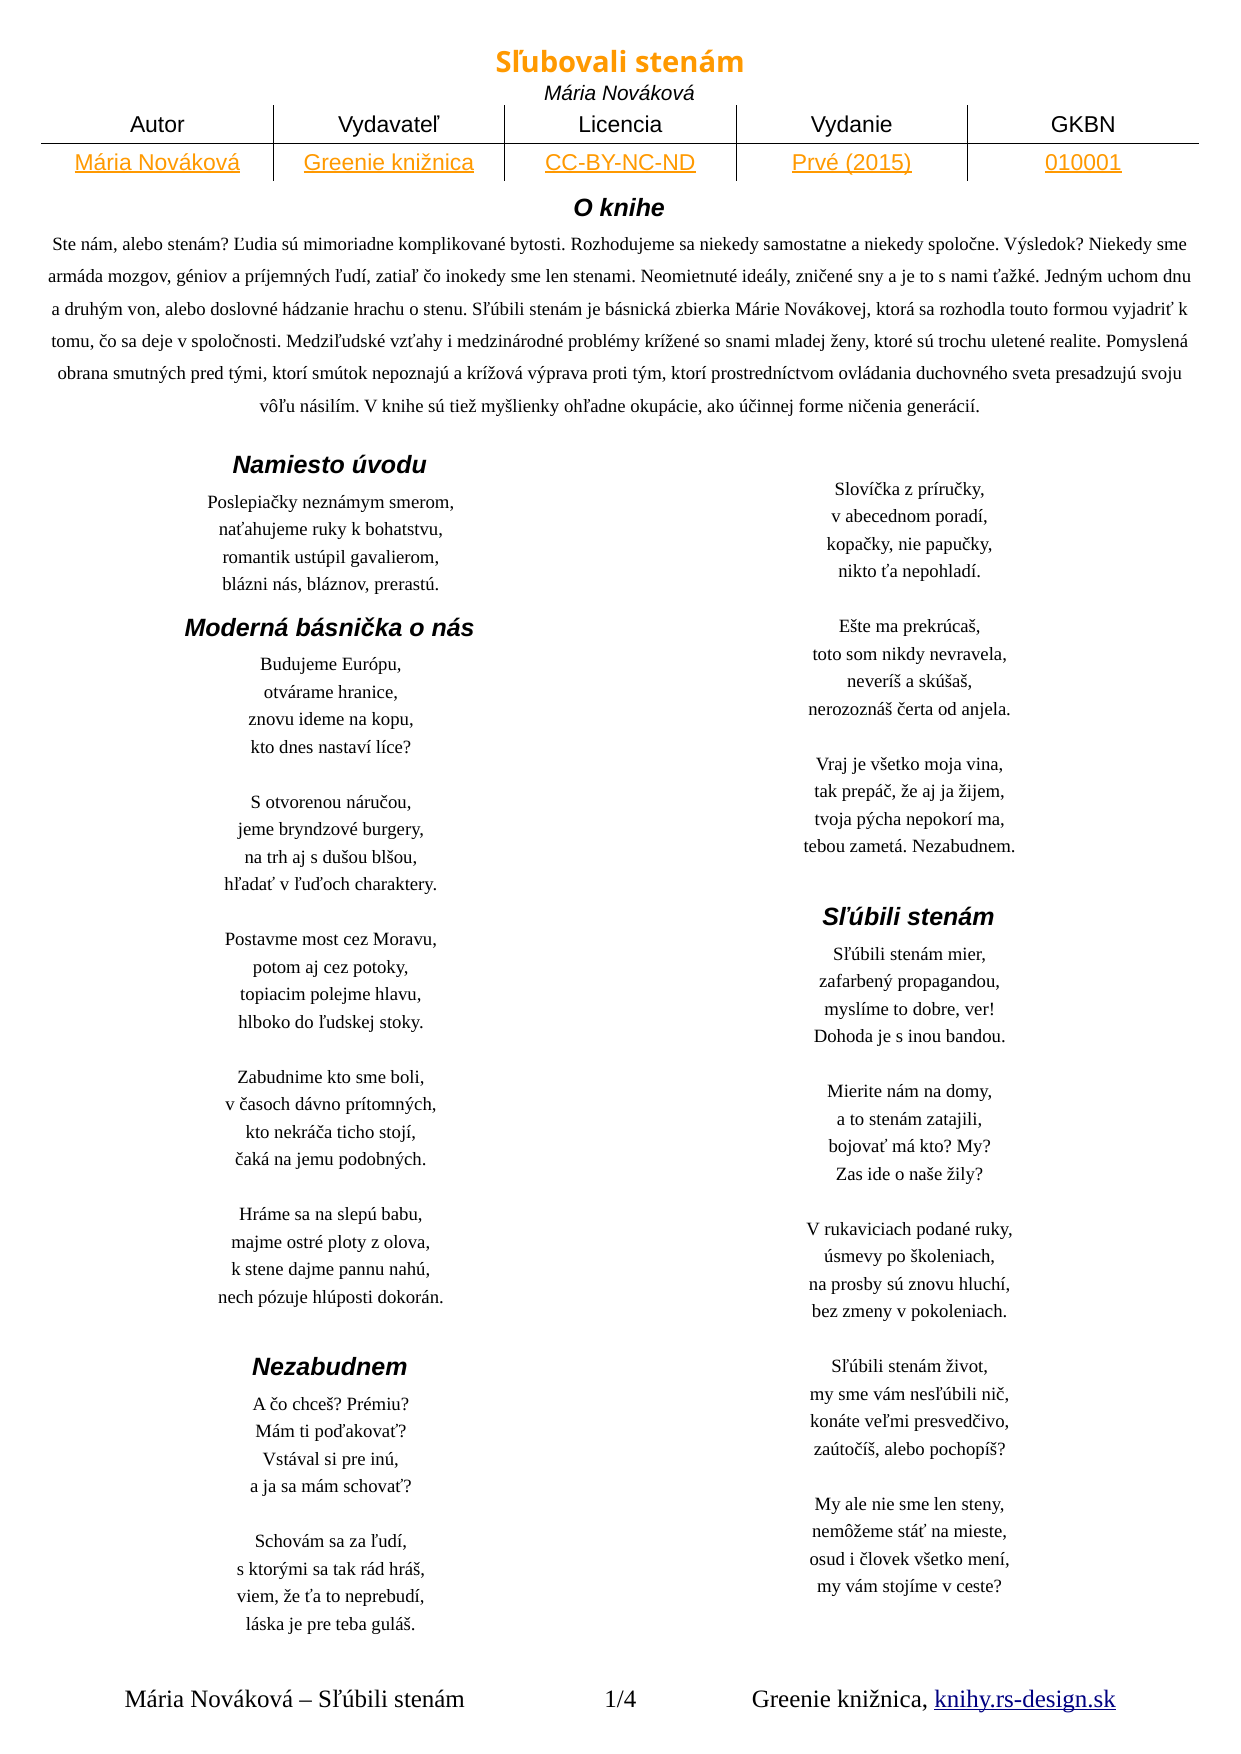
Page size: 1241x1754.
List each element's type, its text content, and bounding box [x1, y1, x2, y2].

table_cell 010001 [968, 144, 1199, 181]
text konáte veľmi presvedčivo, [620, 1410, 1199, 1432]
text bojovať má kto? My? [620, 1135, 1199, 1157]
text romantik ustúpil gavalierom, [41, 546, 620, 567]
text čaká na jemu podobných. [41, 1148, 620, 1170]
table_header Licencia [505, 105, 736, 143]
text na prosby sú znovu hluchí, [620, 1273, 1199, 1294]
text k stene dajme pannu nahú, [41, 1258, 620, 1280]
table_cell Mária Nováková [41, 144, 273, 181]
text osud i človek všetko mení, [620, 1548, 1199, 1569]
text Poslepiačky neznámym smerom, [41, 491, 620, 512]
text nikto ťa nepohladí. [620, 560, 1199, 582]
text tebou zametá. Nezabudnem. [620, 835, 1199, 857]
text a to stenám zatajili, [620, 1108, 1199, 1129]
text nemôžeme stáť na mieste, [620, 1520, 1199, 1542]
text Hráme sa na slepú babu, [41, 1203, 620, 1225]
text toto som nikdy nevravela, [620, 643, 1199, 664]
text na trh aj s dušou blšou, [41, 846, 620, 867]
text a ja sa mám schovať? [41, 1475, 620, 1497]
subtitle O knihe [41, 192, 1199, 221]
text tak prepáč, že aj ja žijem, [620, 780, 1199, 802]
text jeme bryndzové burgery, [41, 818, 620, 840]
text my vám stojíme v ceste? [620, 1575, 1199, 1597]
text láska je pre teba guláš. [41, 1613, 620, 1634]
text majme ostré ploty z olova, [41, 1231, 620, 1252]
text My ale nie sme len steny, [620, 1493, 1199, 1514]
text Slovíčka z príručky, [620, 478, 1199, 499]
text Zas ide o naše žily? [620, 1163, 1199, 1184]
text hlboko do ľudskej stoky. [41, 1011, 620, 1032]
subtitle Sľubovali stenám [41, 41, 1199, 81]
text nech pózuje hlúposti dokorán. [41, 1286, 620, 1307]
text blázni nás, bláznov, prerastú. [41, 573, 620, 595]
table_header Vydanie [737, 105, 967, 143]
text S otvorenou náručou, [41, 791, 620, 812]
table_cell CC-BY-NC-ND [505, 144, 736, 181]
text myslíme to dobre, ver! [620, 998, 1199, 1019]
text topiacim polejme hlavu, [41, 983, 620, 1005]
text Ste nám, alebo stenám? Ľudia sú mimoriadne komplikované bytosti. Rozhodujeme sa niekedy samostatne a niekedy spoločne. Výsledok? Niekedy sme armáda mozgov, géniov a príjemných ľudí, zatiaľ čo inokedy sme len stenami. Neomietnuté ideály, zničené sny a je to s nami ťažké. Jedným uchom dnu a druhým von, alebo doslovné hádzanie hrachu o stenu. Sľúbili stenám je básnická zbierka Márie Novákovej, ktorá sa rozhodla touto formou vyjadriť k tomu, čo sa deje v spoločnosti. Medziľudské vzťahy i medzinárodné problémy krížené so snami mladej ženy, ktoré sú trochu uletené realite. Pomyslená obrana smutných pred tými, ktorí smútok nepoznajú a krížová výprava proti tým, ktorí prostredníctvom ovládania duchovného sveta presadzujú svoju vôľu násilím. V knihe sú tiež myšlienky ohľadne okupácie, ako účinnej forme ničenia generácií. [41, 233, 1199, 416]
text A čo chceš? Prémiu? [41, 1393, 620, 1414]
text potom aj cez potoky, [41, 956, 620, 977]
text naťahujeme ruky k bohatstvu, [41, 518, 620, 540]
text kto dnes nastaví líce? [41, 736, 620, 757]
text my sme vám nesľúbili nič, [620, 1383, 1199, 1404]
text kto nekráča ticho stojí, [41, 1121, 620, 1142]
text neveríš a skúšaš, [620, 670, 1199, 692]
text Mám ti poďakovať? [41, 1420, 620, 1442]
text Dohoda je s inou bandou. [620, 1025, 1199, 1047]
text Sľúbili stenám život, [620, 1355, 1199, 1377]
text v časoch dávno prítomných, [41, 1093, 620, 1115]
text hľadať v ľuďoch charaktery. [41, 873, 620, 895]
table_header Vydavateľ [274, 105, 504, 143]
subtitle Nezabudnem [41, 1352, 620, 1381]
text Budujeme Európu, [41, 653, 620, 675]
text viem, že ťa to neprebudí, [41, 1585, 620, 1607]
table_header GKBN [968, 105, 1199, 143]
text zaútočíš, alebo pochopíš? [620, 1438, 1199, 1459]
table_cell Prvé (2015) [737, 144, 967, 181]
subtitle Sľúbili stenám [620, 902, 1199, 931]
text znovu ideme na kopu, [41, 708, 620, 730]
table_cell Greenie knižnica [274, 144, 504, 181]
text otvárame hranice, [41, 681, 620, 702]
text Zabudnime kto sme boli, [41, 1066, 620, 1087]
text s ktorými sa tak rád hráš, [41, 1558, 620, 1579]
text úsmevy po školeniach, [620, 1245, 1199, 1267]
text zafarbený propagandou, [620, 970, 1199, 992]
text Schovám sa za ľudí, [41, 1530, 620, 1552]
text bez zmeny v pokoleniach. [620, 1300, 1199, 1322]
table_header Autor [41, 105, 273, 143]
text Vraj je všetko moja vina, [620, 753, 1199, 774]
subtitle Namiesto úvodu [41, 450, 620, 479]
text Sľúbili stenám mier, [620, 943, 1199, 964]
text v abecednom poradí, [620, 505, 1199, 527]
text nerozoznáš čerta od anjela. [620, 698, 1199, 719]
subtitle Moderná básnička o nás [41, 613, 620, 641]
text kopačky, nie papučky, [620, 533, 1199, 554]
text Mierite nám na domy, [620, 1080, 1199, 1102]
text V rukaviciach podané ruky, [620, 1218, 1199, 1239]
subtitle Mária Nováková [41, 81, 1199, 105]
text Vstával si pre inú, [41, 1448, 620, 1469]
text Postavme most cez Moravu, [41, 928, 620, 950]
text Ešte ma prekrúcaš, [620, 615, 1199, 637]
text tvoja pýcha nepokorí ma, [620, 808, 1199, 829]
